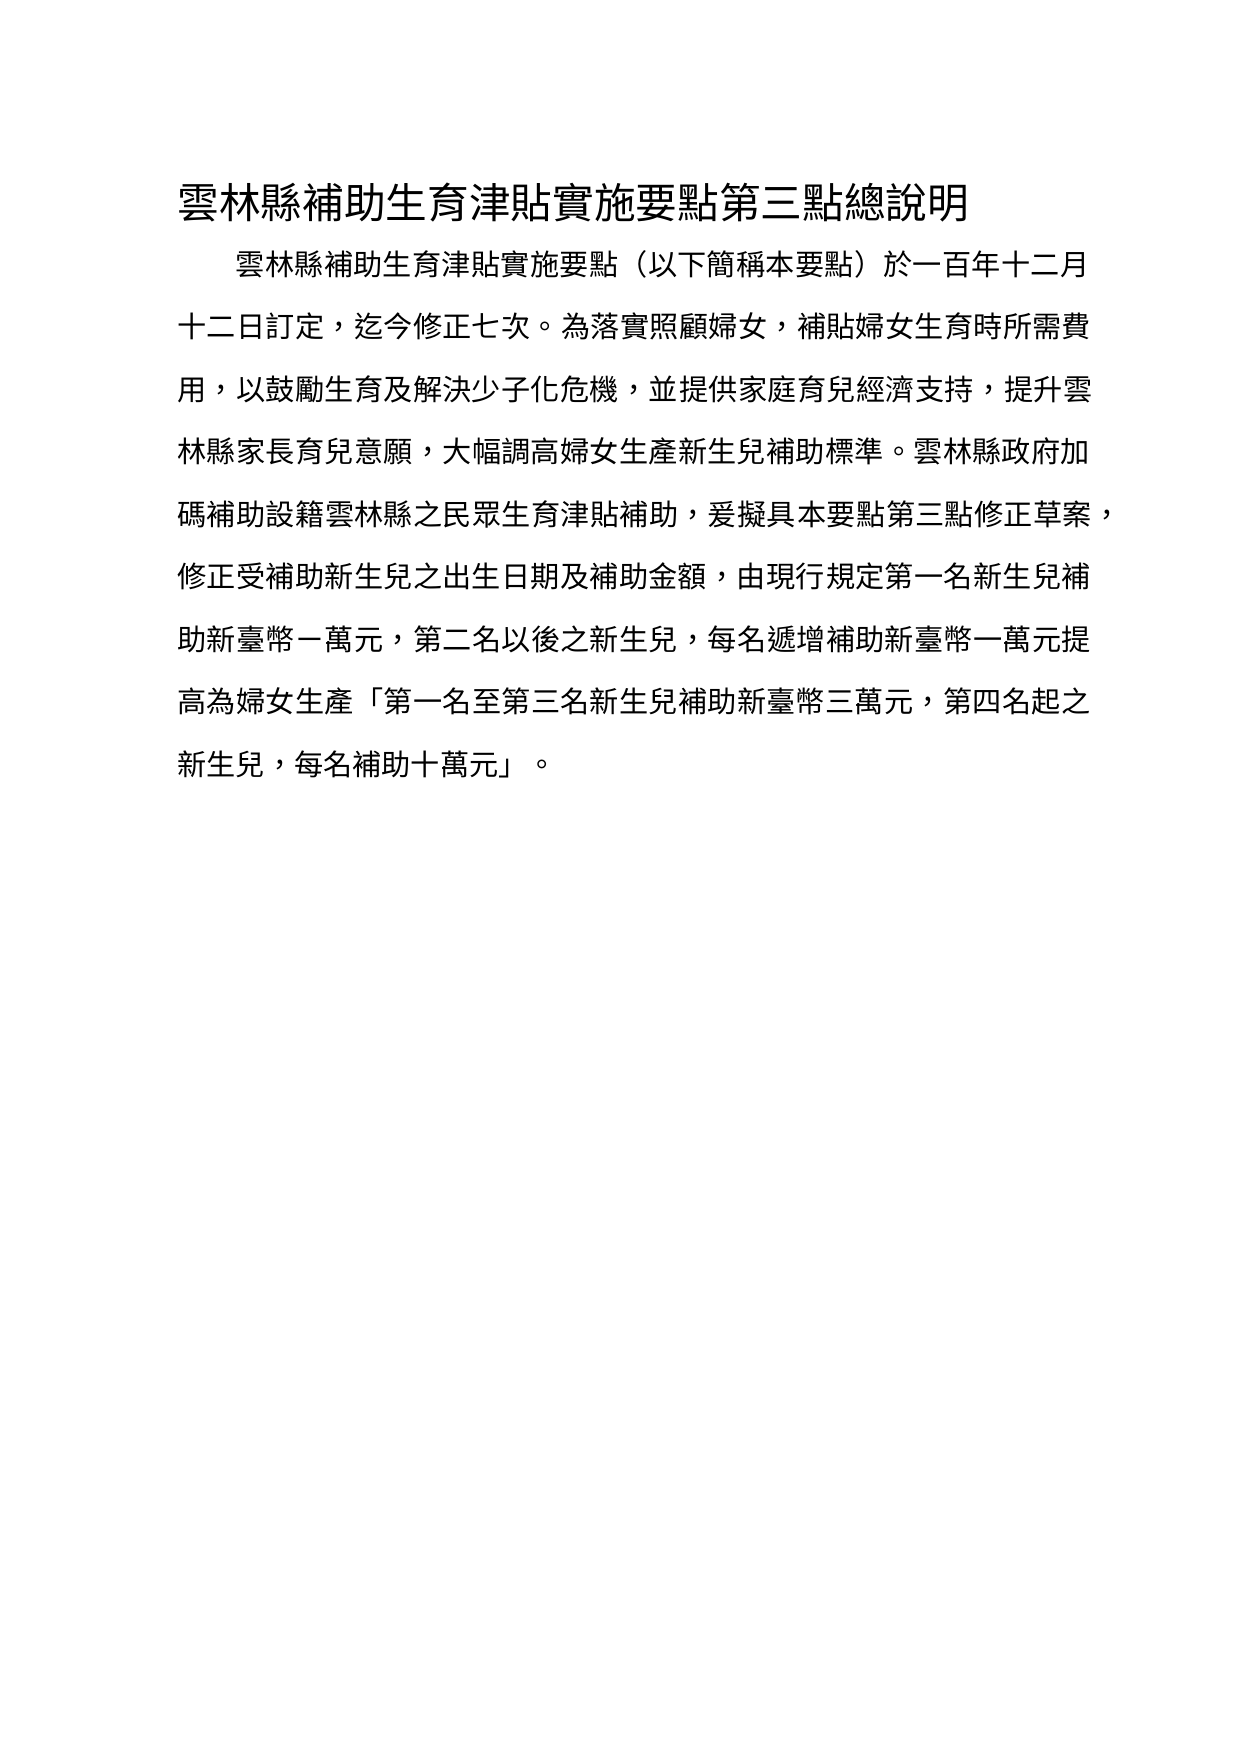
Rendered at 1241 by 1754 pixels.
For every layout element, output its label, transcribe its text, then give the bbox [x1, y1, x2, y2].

text 雲林縣補助生育津貼實施要點第三點總說明 [177, 158, 1092, 221]
text 雲林縣補助生育津貼實施要點（以下簡稱本要點）於一百年十二月十二日訂定，迄今修正七次。為落實照顧婦女，補貼婦女生育時所需費用，以鼓勵生育及解決少子化危機，並提供家庭育兒經濟支持，提升雲林縣家長育兒意願，大幅調高婦女生產新生兒補助標準。雲林縣政府加碼補助設籍雲林縣之民眾生育津貼補助，爰擬具本要點第三點修正草案，修正受補助新生兒之出生日期及補助金額，由現行規定第一名新生兒補助新臺幣ㄧ萬元，第二名以後之新生兒，每名遞增補助新臺幣一萬元提高為婦女生產「第一名至第三名新生兒補助新臺幣三萬元，第四名起之新生兒，每名補助十萬元」。 [177, 221, 1092, 783]
